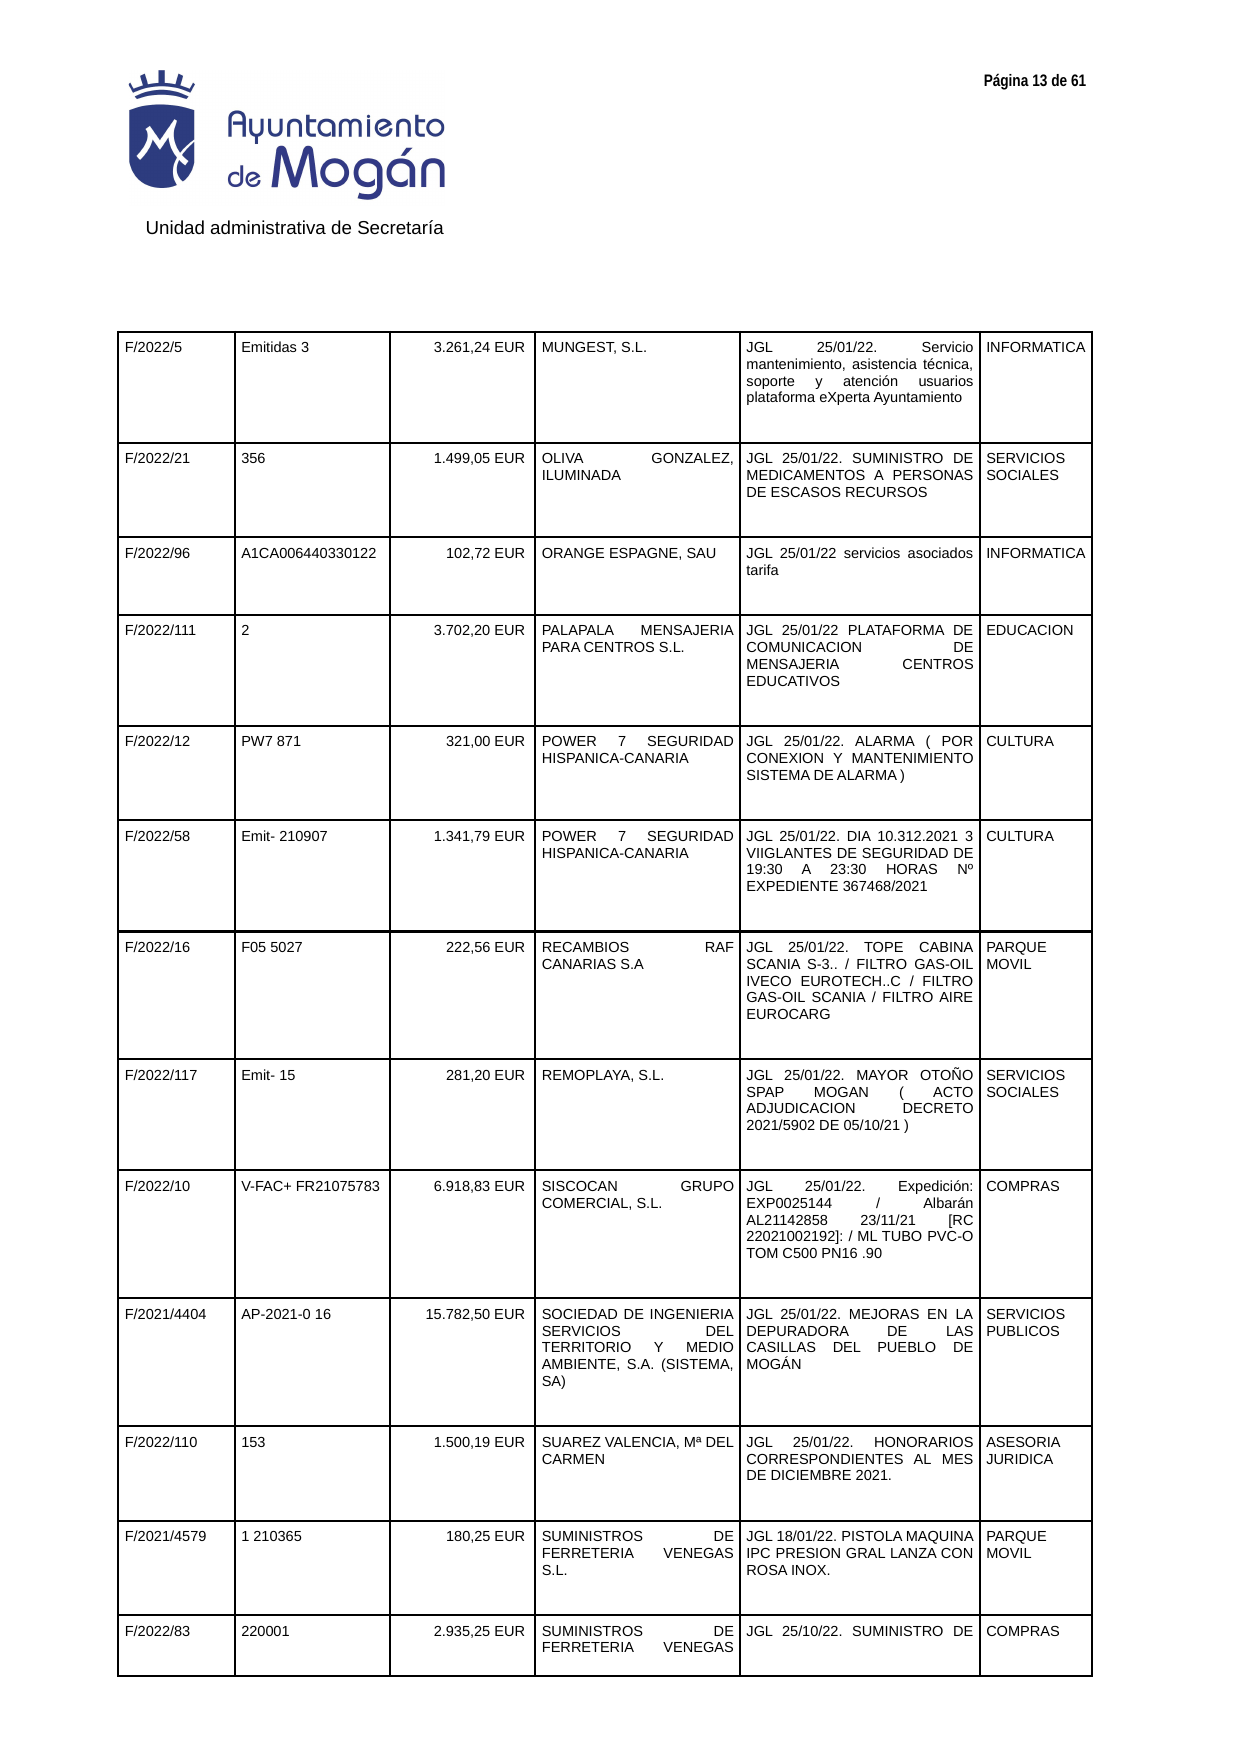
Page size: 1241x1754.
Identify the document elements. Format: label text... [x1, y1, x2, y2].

table_cell Emit- 210907 [236, 821, 389, 930]
table_cell 102,72 EUR [391, 538, 534, 614]
table_cell F05 5027 [236, 933, 389, 1058]
table_cell 356 [236, 444, 389, 536]
table_cell Emit- 15 [236, 1060, 389, 1169]
table_cell PARQUE MOVIL [981, 1522, 1091, 1614]
table_cell 321,00 EUR [391, 727, 534, 819]
table_cell 3.702,20 EUR [391, 616, 534, 725]
table_cell JGL 25/01/22. ALARMA ( POR CONEXION Y MANTENIMIENTO SISTEMA DE ALARMA ) [741, 727, 979, 819]
table_cell CULTURA [981, 727, 1091, 819]
table_cell JGL 25/01/22 servicios asociados tarifa [741, 538, 979, 614]
table_cell F/2022/10 [119, 1171, 234, 1297]
table_cell F/2022/96 [119, 538, 234, 614]
table_cell 281,20 EUR [391, 1060, 534, 1169]
table_cell 6.918,83 EUR [391, 1171, 534, 1297]
table_cell F/2022/58 [119, 821, 234, 930]
table_cell AP-2021-0 16 [236, 1299, 389, 1425]
table_cell Emitidas 3 [236, 333, 389, 442]
table_cell ORANGE ESPAGNE, SAU [536, 538, 739, 614]
table_cell F/2021/4404 [119, 1299, 234, 1425]
table_cell JGL 25/01/22. Expedición: EXP0025144 / Albarán AL21142858 23/11/21 [RC 22021002192]: / ML TUBO PVC-O TOM C500 PN16 .90 [741, 1171, 979, 1297]
table_cell F/2022/111 [119, 616, 234, 725]
table_cell SOCIEDAD DE INGENIERIA SERVICIOS DEL TERRITORIO Y MEDIO AMBIENTE, S.A. (SISTEMA, SA) [536, 1299, 739, 1425]
table_cell 220001 [236, 1616, 389, 1675]
table_cell A1CA006440330122 [236, 538, 389, 614]
table_cell INFORMATICA [981, 333, 1091, 442]
table_cell V-FAC+ FR21075783 [236, 1171, 389, 1297]
table_cell RECAMBIOS RAF CANARIAS S.A [536, 933, 739, 1058]
table_cell F/2022/83 [119, 1616, 234, 1675]
table_cell F/2022/16 [119, 933, 234, 1058]
table_cell ASESORIA JURIDICA [981, 1427, 1091, 1519]
table_cell INFORMATICA [981, 538, 1091, 614]
table_cell 222,56 EUR [391, 933, 534, 1058]
table_cell CULTURA [981, 821, 1091, 930]
table_cell F/2021/4579 [119, 1522, 234, 1614]
table_cell POWER 7 SEGURIDAD HISPANICA-CANARIA [536, 821, 739, 930]
table_cell 1.500,19 EUR [391, 1427, 534, 1519]
table_cell JGL 25/01/22. SUMINISTRO DE MEDICAMENTOS A PERSONAS DE ESCASOS RECURSOS [741, 444, 979, 536]
table_cell JGL 18/01/22. PISTOLA MAQUINA IPC PRESION GRAL LANZA CON ROSA INOX. [741, 1522, 979, 1614]
table_cell PALAPALA MENSAJERIA PARA CENTROS S.L. [536, 616, 739, 725]
table_cell 3.261,24 EUR [391, 333, 534, 442]
table_cell JGL 25/01/22. MEJORAS EN LA DEPURADORA DE LAS CASILLAS DEL PUEBLO DE MOGÁN [741, 1299, 979, 1425]
table_cell SERVICIOS PUBLICOS [981, 1299, 1091, 1425]
table_cell 15.782,50 EUR [391, 1299, 534, 1425]
picture [128, 70, 445, 206]
table_cell COMPRAS [981, 1171, 1091, 1297]
table_cell COMPRAS [981, 1616, 1091, 1675]
table_cell F/2022/117 [119, 1060, 234, 1169]
table_cell F/2022/110 [119, 1427, 234, 1519]
table_cell F/2022/5 [119, 333, 234, 442]
table_cell PW7 871 [236, 727, 389, 819]
table_cell SERVICIOS SOCIALES [981, 1060, 1091, 1169]
table_cell SUMINISTROS DE FERRETERIA VENEGAS [536, 1616, 739, 1675]
table_cell EDUCACION [981, 616, 1091, 725]
table_cell MUNGEST, S.L. [536, 333, 739, 442]
table_cell JGL 25/10/22. SUMINISTRO DE [741, 1616, 979, 1675]
table_cell SUAREZ VALENCIA, Mª DEL CARMEN [536, 1427, 739, 1519]
table_cell JGL 25/01/22. DIA 10.312.2021 3 VIIGLANTES DE SEGURIDAD DE 19:30 A 23:30 HORAS Nº EXPEDIENTE 367468/2021 [741, 821, 979, 930]
table_cell JGL 25/01/22 PLATAFORMA DE COMUNICACION DE MENSAJERIA CENTROS EDUCATIVOS [741, 616, 979, 725]
table_cell JGL 25/01/22. MAYOR OTOÑO SPAP MOGAN ( ACTO ADJUDICACION DECRETO 2021/5902 DE 05/10/21 ) [741, 1060, 979, 1169]
table_cell 1 210365 [236, 1522, 389, 1614]
table_cell SISCOCAN GRUPO COMERCIAL, S.L. [536, 1171, 739, 1297]
table_cell JGL 25/01/22. HONORARIOS CORRESPONDIENTES AL MES DE DICIEMBRE 2021. [741, 1427, 979, 1519]
table_cell 1.499,05 EUR [391, 444, 534, 536]
table_cell 153 [236, 1427, 389, 1519]
table_cell REMOPLAYA, S.L. [536, 1060, 739, 1169]
table_cell F/2022/12 [119, 727, 234, 819]
table_cell 1.341,79 EUR [391, 821, 534, 930]
table_cell JGL 25/01/22. TOPE CABINA SCANIA S-3.. / FILTRO GAS-OIL IVECO EUROTECH..C / FILTRO GAS-OIL SCANIA / FILTRO AIRE EUROCARG [741, 933, 979, 1058]
table_cell PARQUE MOVIL [981, 933, 1091, 1058]
table_cell SERVICIOS SOCIALES [981, 444, 1091, 536]
table_cell 2.935,25 EUR [391, 1616, 534, 1675]
table_cell 2 [236, 616, 389, 725]
table_cell F/2022/21 [119, 444, 234, 536]
table_cell SUMINISTROS DE FERRETERIA VENEGAS S.L. [536, 1522, 739, 1614]
table_cell OLIVA GONZALEZ, ILUMINADA [536, 444, 739, 536]
table_cell POWER 7 SEGURIDAD HISPANICA-CANARIA [536, 727, 739, 819]
table_cell JGL 25/01/22. Servicio mantenimiento, asistencia técnica, soporte y atención usuarios plataforma eXperta Ayuntamiento [741, 333, 979, 442]
table_cell 180,25 EUR [391, 1522, 534, 1614]
